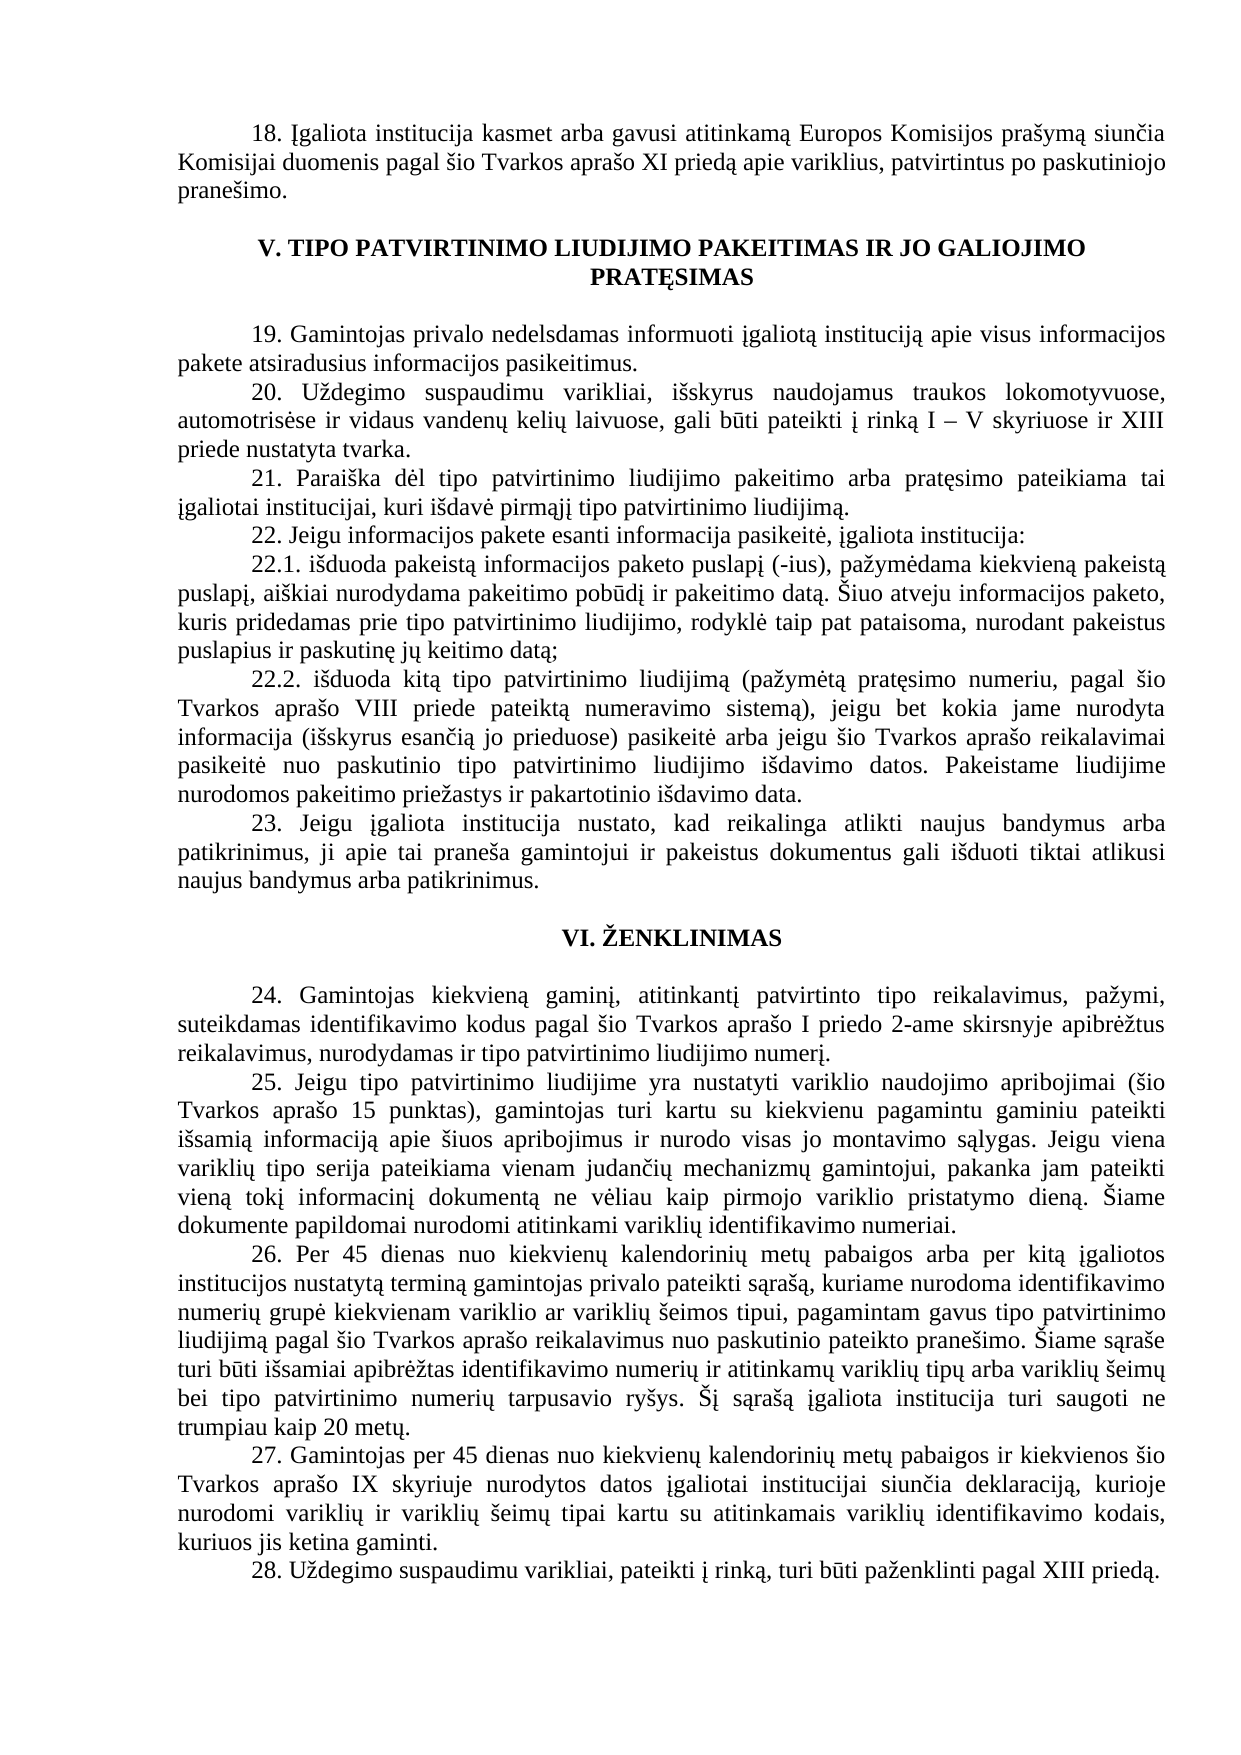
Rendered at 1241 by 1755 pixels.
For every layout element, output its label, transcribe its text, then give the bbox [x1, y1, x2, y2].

text 21. Paraiška dėl tipo patvirtinimo liudijimo pakeitimo arba pratęsimo pateikiama tai įgaliotai institucijai, kuri išdavė pirmąjį tipo patvirtinimo liudijimą. [177, 463, 1166, 521]
text V. TIPO PATVIRTINIMO LIUDIJIMO PAKEITIMAS IR JO GALIOJIMO PRATĘSIMAS [177, 233, 1166, 291]
text 22.2. išduoda kitą tipo patvirtinimo liudijimą (pažymėtą pratęsimo numeriu, pagal šio Tvarkos aprašo VIII priede pateiktą numeravimo sistemą), jeigu bet kokia jame nurodyta informacija (išskyrus esančią jo prieduose) pasikeitė arba jeigu šio Tvarkos aprašo reikalavimai pasikeitė nuo paskutinio tipo patvirtinimo liudijimo išdavimo datos. Pakeistame liudijime nurodomos pakeitimo priežastys ir pakartotinio išdavimo data. [177, 664, 1166, 808]
text 18. Įgaliota institucija kasmet arba gavusi atitinkamą Europos Komisijos prašymą siunčia Komisijai duomenis pagal šio Tvarkos aprašo XI priedą apie variklius, patvirtintus po paskutiniojo pranešimo. [177, 118, 1166, 204]
text 20. Uždegimo suspaudimu varikliai, išskyrus naudojamus traukos lokomotyvuose, automotrisėse ir vidaus vandenų kelių laivuose, gali būti pateikti į rinką I – V skyriuose ir XIII priede nustatyta tvarka. [177, 377, 1166, 463]
text 24. Gamintojas kiekvieną gaminį, atitinkantį patvirtinto tipo reikalavimus, pažymi, suteikdamas identifikavimo kodus pagal šio Tvarkos aprašo I priedo 2-ame skirsnyje apibrėžtus reikalavimus, nurodydamas ir tipo patvirtinimo liudijimo numerį. [177, 981, 1166, 1067]
text 23. Jeigu įgaliota institucija nustato, kad reikalinga atlikti naujus bandymus arba patikrinimus, ji apie tai praneša gamintojui ir pakeistus dokumentus gali išduoti tiktai atlikusi naujus bandymus arba patikrinimus. [177, 808, 1166, 894]
text 22. Jeigu informacijos pakete esanti informacija pasikeitė, įgaliota institucija: [177, 521, 1166, 549]
text 26. Per 45 dienas nuo kiekvienų kalendorinių metų pabaigos arba per kitą įgaliotos institucijos nustatytą terminą gamintojas privalo pateikti sąrašą, kuriame nurodoma identifikavimo numerių grupė kiekvienam variklio ar variklių šeimos tipui, pagamintam gavus tipo patvirtinimo liudijimą pagal šio Tvarkos aprašo reikalavimus nuo paskutinio pateikto pranešimo. Šiame sąraše turi būti išsamiai apibrėžtas identifikavimo numerių ir atitinkamų variklių tipų arba variklių šeimų bei tipo patvirtinimo numerių tarpusavio ryšys. Šį sąrašą įgaliota institucija turi saugoti ne trumpiau kaip 20 metų. [177, 1239, 1166, 1441]
text 25. Jeigu tipo patvirtinimo liudijime yra nustatyti variklio naudojimo apribojimai (šio Tvarkos aprašo 15 punktas), gamintojas turi kartu su kiekvienu pagamintu gaminiu pateikti išsamią informaciją apie šiuos apribojimus ir nurodo visas jo montavimo sąlygas. Jeigu viena variklių tipo serija pateikiama vienam judančių mechanizmų gamintojui, pakanka jam pateikti vieną tokį informacinį dokumentą ne vėliau kaip pirmojo variklio pristatymo dieną. Šiame dokumente papildomai nurodomi atitinkami variklių identifikavimo numeriai. [177, 1067, 1166, 1239]
text 22.1. išduoda pakeistą informacijos paketo puslapį (-ius), pažymėdama kiekvieną pakeistą puslapį, aiškiai nurodydama pakeitimo pobūdį ir pakeitimo datą. Šiuo atveju informacijos paketo, kuris pridedamas prie tipo patvirtinimo liudijimo, rodyklė taip pat pataisoma, nurodant pakeistus puslapius ir paskutinę jų keitimo datą; [177, 549, 1166, 664]
text 27. Gamintojas per 45 dienas nuo kiekvienų kalendorinių metų pabaigos ir kiekvienos šio Tvarkos aprašo IX skyriuje nurodytos datos įgaliotai institucijai siunčia deklaraciją, kurioje nurodomi variklių ir variklių šeimų tipai kartu su atitinkamais variklių identifikavimo kodais, kuriuos jis ketina gaminti. [177, 1441, 1166, 1556]
text 28. Uždegimo suspaudimu varikliai, pateikti į rinką, turi būti paženklinti pagal XIII priedą. [177, 1556, 1166, 1584]
text VI. ŽENKLINIMAS [177, 923, 1166, 952]
text 19. Gamintojas privalo nedelsdamas informuoti įgaliotą instituciją apie visus informacijos pakete atsiradusius informacijos pasikeitimus. [177, 319, 1166, 377]
